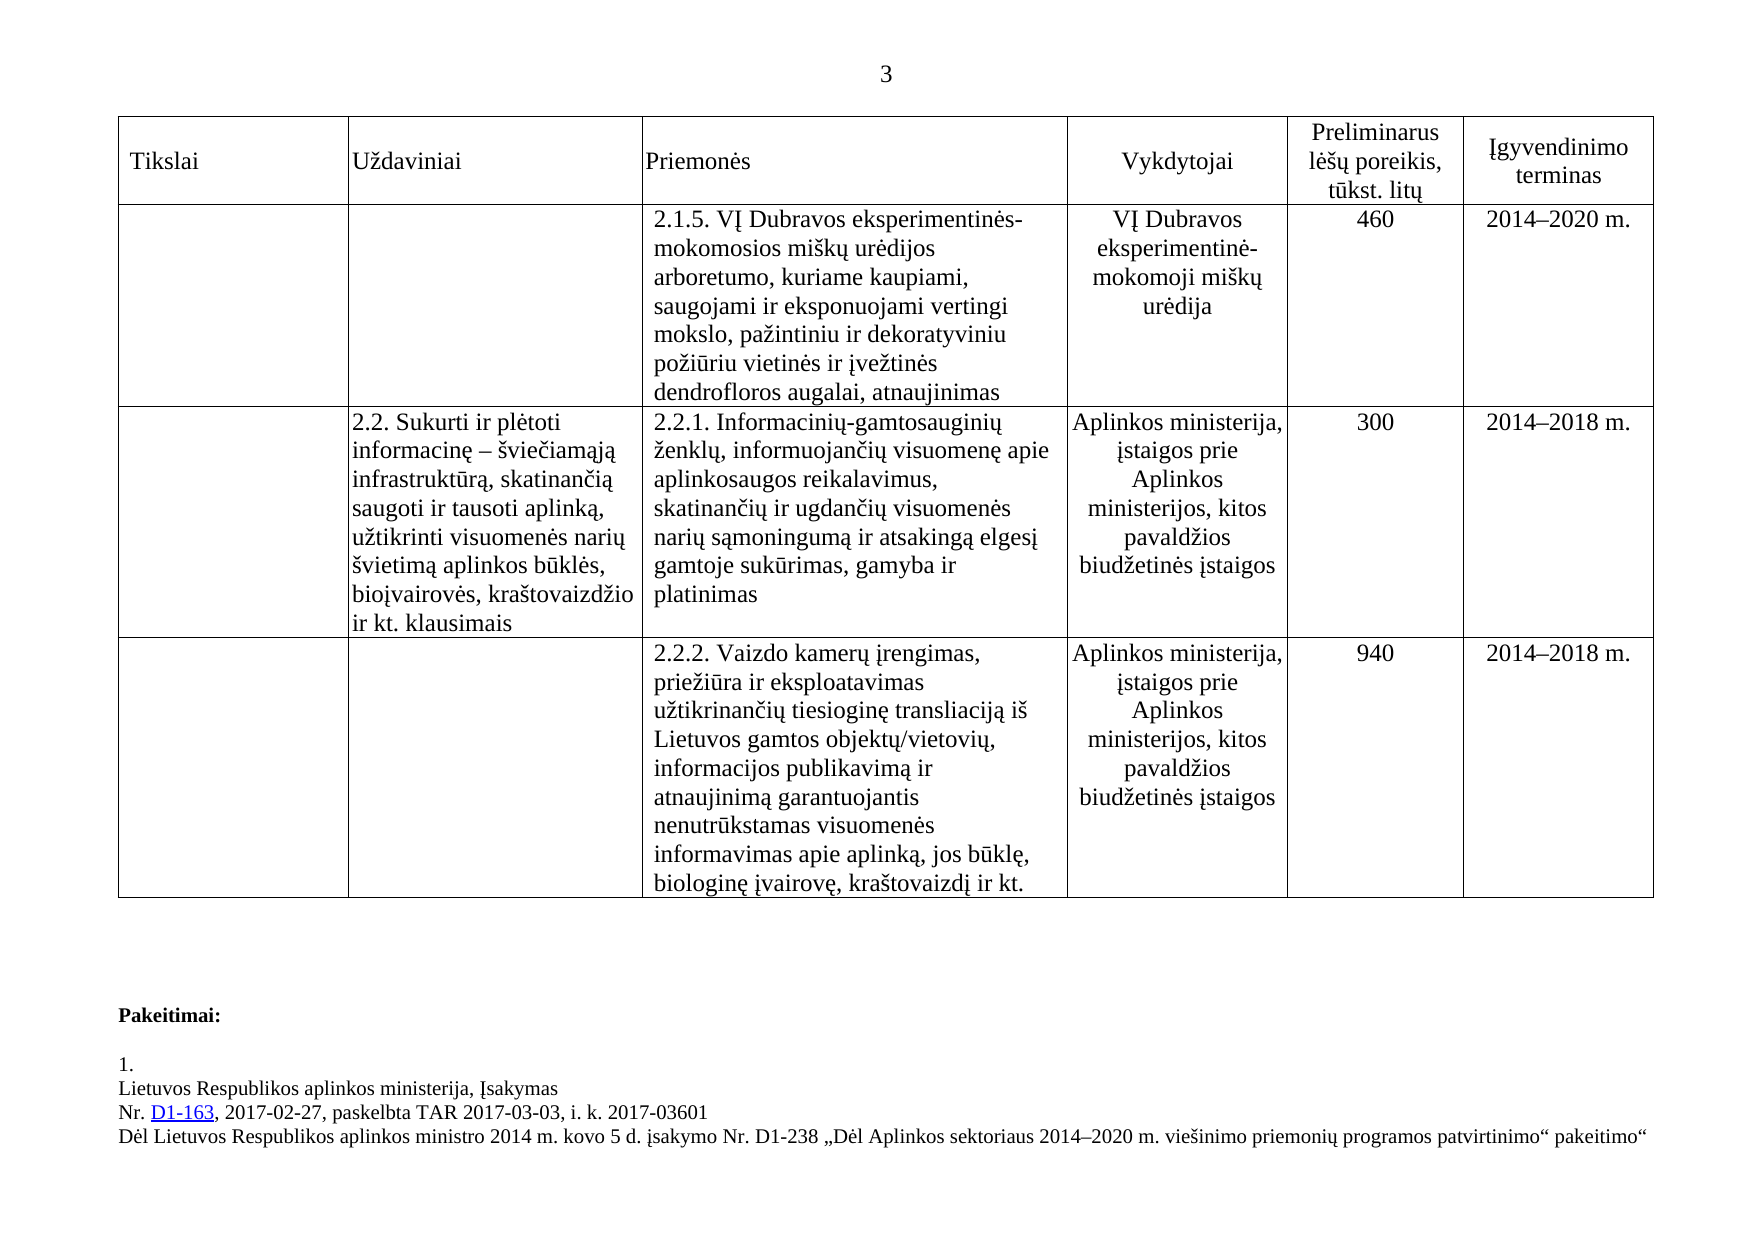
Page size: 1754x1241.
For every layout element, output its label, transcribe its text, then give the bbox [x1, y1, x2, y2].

table_header Preliminarus lėšų poreikis, tūkst. litų [1288, 117, 1463, 203]
table_cell 300 [1288, 407, 1463, 637]
text Lietuvos Respublikos aplinkos ministerija, Įsakymas [118, 1076, 1654, 1099]
table_cell [349, 638, 642, 897]
table_header Priemonės [643, 117, 1067, 203]
table_cell 2014–2018 m. [1464, 407, 1653, 637]
table_cell [119, 205, 348, 406]
table_header Įgyvendinimo terminas [1464, 117, 1653, 203]
text Dėl Lietuvos Respublikos aplinkos ministro 2014 m. kovo 5 d. įsakymo Nr. D1-238 „Dėl Aplinkos sektoriaus 2014–2020 m. viešinimo priemonių programos patvirtinimo“ pakeitimo“ [118, 1124, 1654, 1148]
table_cell [119, 638, 348, 897]
text Pakeitimai: [118, 1003, 1654, 1027]
table_cell 2014–2018 m. [1464, 638, 1653, 897]
table_cell 2.2. Sukurti ir plėtoti informacinę – šviečiamąją infrastruktūrą, skatinančią saugoti ir tausoti aplinką, užtikrinti visuomenės narių švietimą aplinkos būklės, bioįvairovės, kraštovaizdžio ir kt. klausimais [349, 407, 642, 637]
table_cell 2.1.5. VĮ Dubravos eksperimentinės-mokomosios miškų urėdijos arboretumo, kuriame kaupiami, saugojami ir eksponuojami vertingi mokslo, pažintiniu ir dekoratyviniu požiūriu vietinės ir įvežtinės dendrofloros augalai, atnaujinimas [643, 205, 1067, 406]
table_cell Aplinkos ministerija, įstaigos prie Aplinkos ministerijos, kitos pavaldžios biudžetinės įstaigos [1068, 407, 1287, 637]
table_cell Aplinkos ministerija, įstaigos prie Aplinkos ministerijos, kitos pavaldžios biudžetinės įstaigos [1068, 638, 1287, 897]
table_cell VĮ Dubravos eksperimentinė-mokomoji miškų urėdija [1068, 205, 1287, 406]
table_cell [119, 407, 348, 637]
table_header Uždaviniai [349, 117, 642, 203]
table_header Vykdytojai [1068, 117, 1287, 203]
table_cell [349, 205, 642, 406]
table_cell 2014–2020 m. [1464, 205, 1653, 406]
table_cell 940 [1288, 638, 1463, 897]
table_cell 2.2.1. Informacinių-gamtosauginių ženklų, informuojančių visuomenę apie aplinkosaugos reikalavimus, skatinančių ir ugdančių visuomenės narių sąmoningumą ir atsakingą elgesį gamtoje sukūrimas, gamyba ir platinimas [643, 407, 1067, 637]
table_cell 460 [1288, 205, 1463, 406]
table_header Tikslai [119, 117, 348, 203]
text 1. [118, 1051, 1654, 1076]
table_cell 2.2.2. Vaizdo kamerų įrengimas, priežiūra ir eksploatavimas užtikrinančių tiesioginę transliaciją iš Lietuvos gamtos objektų/vietovių, informacijos publikavimą ir atnaujinimą garantuojantis nenutrūkstamas visuomenės informavimas apie aplinką, jos būklę, biologinę įvairovę, kraštovaizdį ir kt. [643, 638, 1067, 897]
text Nr. D1-163, 2017-02-27, paskelbta TAR 2017-03-03, i. k. 2017-03601 [118, 1099, 1654, 1124]
